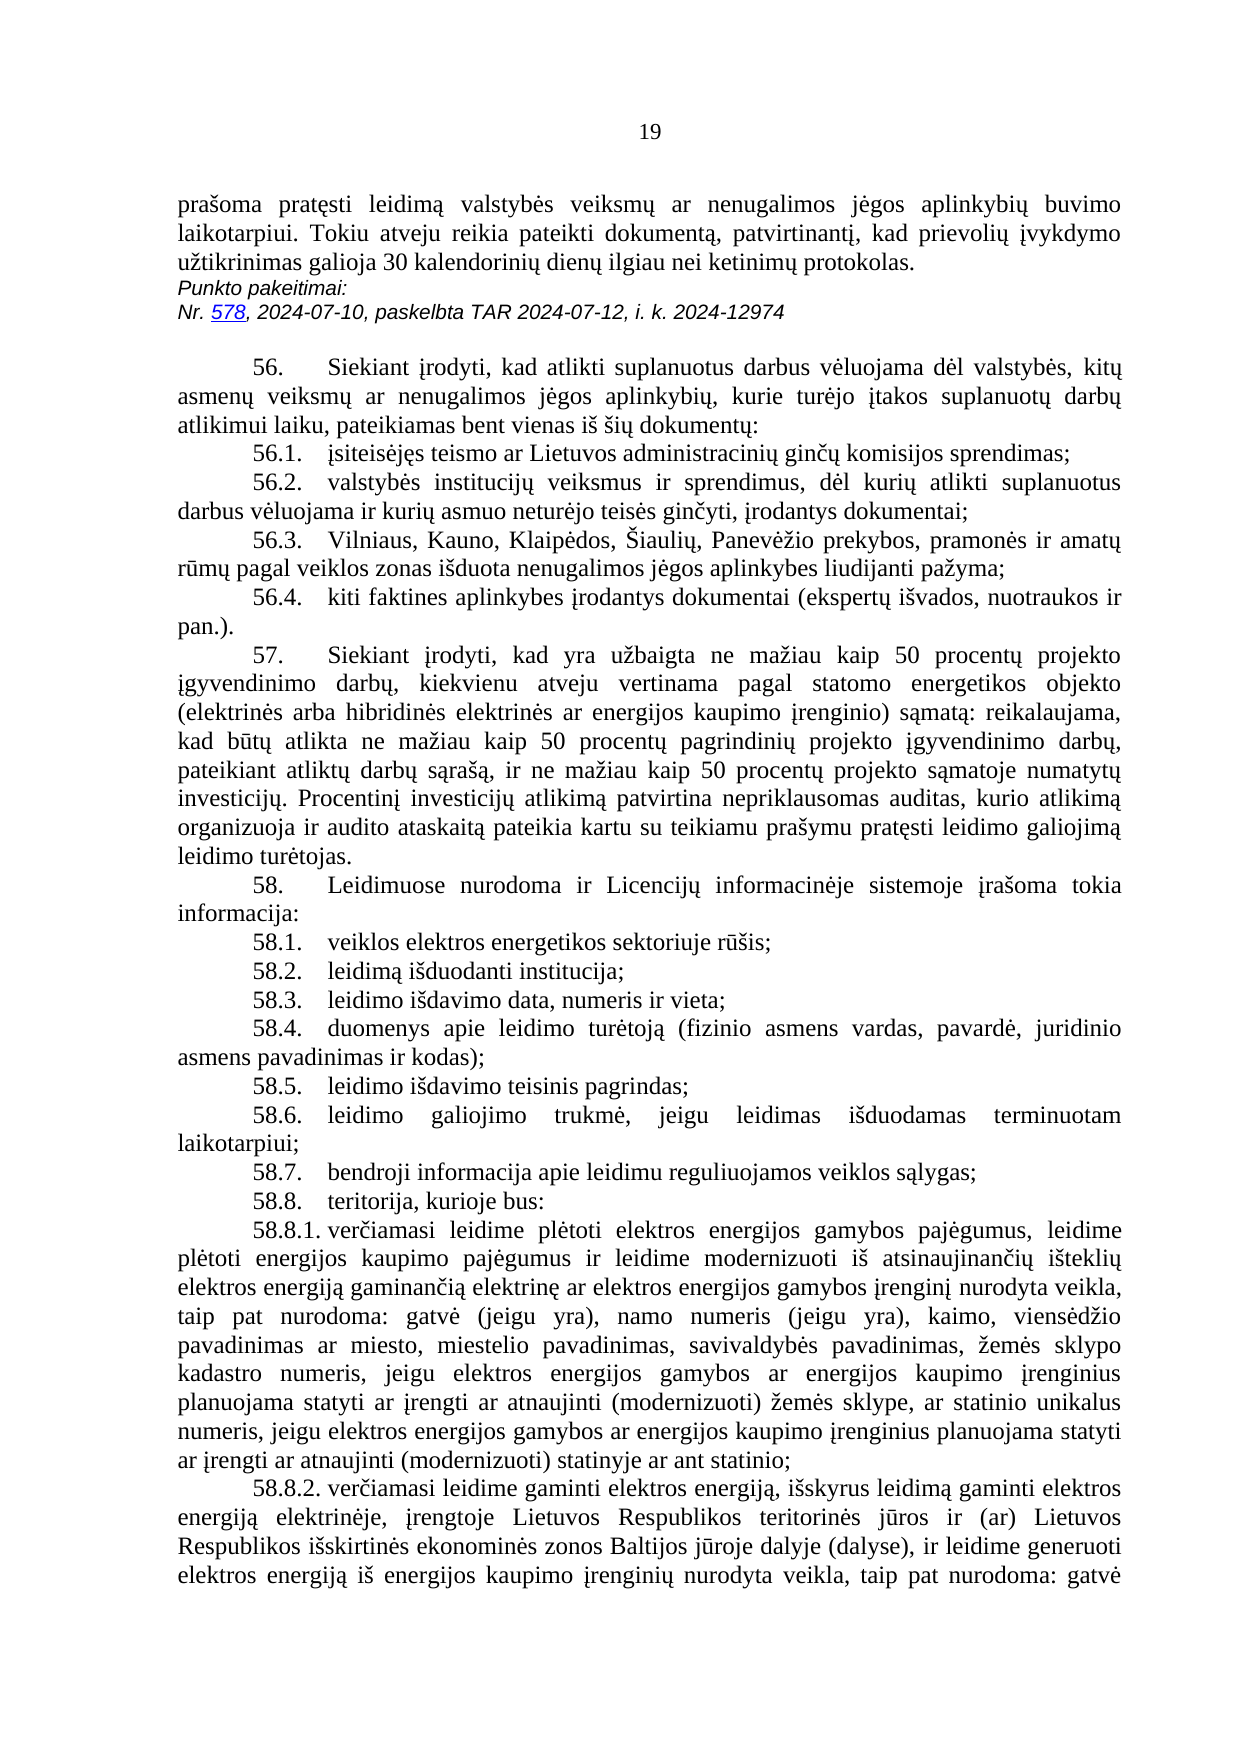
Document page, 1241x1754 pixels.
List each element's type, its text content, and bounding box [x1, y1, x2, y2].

text 56.3. Vilniaus, Kauno, Klaipėdos, Šiaulių, Panevėžio prekybos, pramonės ir amatų rūmų pagal veiklos zonas išduota nenugalimos jėgos aplinkybes liudijanti pažyma; [177, 525, 1122, 582]
text 57. Siekiant įrodyti, kad yra užbaigta ne mažiau kaip 50 procentų projekto įgyvendinimo darbų, kiekvienu atveju vertinama pagal statomo energetikos objekto (elektrinės arba hibridinės elektrinės ar energijos kaupimo įrenginio) sąmatą: reikalaujama, kad būtų atlikta ne mažiau kaip 50 procentų pagrindinių projekto įgyvendinimo darbų, pateikiant atliktų darbų sąrašą, ir ne mažiau kaip 50 procentų projekto sąmatoje numatytų investicijų. Procentinį investicijų atlikimą patvirtina nepriklausomas auditas, kurio atlikimą organizuoja ir audito ataskaitą pateikia kartu su teikiamu prašymu pratęsti leidimo galiojimą leidimo turėtojas. [177, 640, 1122, 870]
text 56.4. kiti faktines aplinkybes įrodantys dokumentai (ekspertų išvados, nuotraukos ir pan.). [177, 582, 1122, 640]
text 56.1. įsiteisėjęs teismo ar Lietuvos administracinių ginčų komisijos sprendimas; [177, 438, 1122, 467]
text Punkto pakeitimai: [177, 276, 1122, 299]
text 58.4. duomenys apie leidimo turėtoją (fizinio asmens vardas, pavardė, juridinio asmens pavadinimas ir kodas); [177, 1013, 1122, 1071]
text 56. Siekiant įrodyti, kad atlikti suplanuotus darbus vėluojama dėl valstybės, kitų asmenų veiksmų ar nenugalimos jėgos aplinkybių, kurie turėjo įtakos suplanuotų darbų atlikimui laiku, pateikiamas bent vienas iš šių dokumentų: [177, 352, 1122, 438]
text 58.8.2. verčiamasi leidime gaminti elektros energiją, išskyrus leidimą gaminti elektros energiją elektrinėje, įrengtoje Lietuvos Respublikos teritorinės jūros ir (ar) Lietuvos Respublikos išskirtinės ekonominės zonos Baltijos jūroje dalyje (dalyse), ir leidime generuoti elektros energiją iš energijos kaupimo įrenginių nurodyta veikla, taip pat nurodoma: gatvė [177, 1473, 1122, 1588]
text 58. Leidimuose nurodoma ir Licencijų informacinėje sistemoje įrašoma tokia informacija: [177, 870, 1122, 927]
text 58.3. leidimo išdavimo data, numeris ir vieta; [177, 985, 1122, 1013]
text 58.2. leidimą išduodanti institucija; [177, 956, 1122, 985]
text 58.8. teritorija, kurioje bus: [177, 1186, 1122, 1215]
text 58.1. veiklos elektros energetikos sektoriuje rūšis; [177, 927, 1122, 956]
text prašoma pratęsti leidimą valstybės veiksmų ar nenugalimos jėgos aplinkybių buvimo laikotarpiui. Tokiu atveju reikia pateikti dokumentą, patvirtinantį, kad prievolių įvykdymo užtikrinimas galioja 30 kalendorinių dienų ilgiau nei ketinimų protokolas. [177, 189, 1122, 276]
text 58.8.1. verčiamasi leidime plėtoti elektros energijos gamybos pajėgumus, leidime plėtoti energijos kaupimo pajėgumus ir leidime modernizuoti iš atsinaujinančių išteklių elektros energiją gaminančią elektrinę ar elektros energijos gamybos įrenginį nurodyta veikla, taip pat nurodoma: gatvė (jeigu yra), namo numeris (jeigu yra), kaimo, viensėdžio pavadinimas ar miesto, miestelio pavadinimas, savivaldybės pavadinimas, žemės sklypo kadastro numeris, jeigu elektros energijos gamybos ar energijos kaupimo įrenginius planuojama statyti ar įrengti ar atnaujinti (modernizuoti) žemės sklype, ar statinio unikalus numeris, jeigu elektros energijos gamybos ar energijos kaupimo įrenginius planuojama statyti ar įrengti ar atnaujinti (modernizuoti) statinyje ar ant statinio; [177, 1215, 1122, 1473]
text Nr. 578, 2024-07-10, paskelbta TAR 2024-07-12, i. k. 2024-12974 [177, 299, 1122, 323]
text 56.2. valstybės institucijų veiksmus ir sprendimus, dėl kurių atlikti suplanuotus darbus vėluojama ir kurių asmuo neturėjo teisės ginčyti, įrodantys dokumentai; [177, 467, 1122, 525]
text 58.5. leidimo išdavimo teisinis pagrindas; [177, 1071, 1122, 1100]
text 58.6. leidimo galiojimo trukmė, jeigu leidimas išduodamas terminuotam laikotarpiui; [177, 1100, 1122, 1157]
text 58.7. bendroji informacija apie leidimu reguliuojamos veiklos sąlygas; [177, 1157, 1122, 1186]
